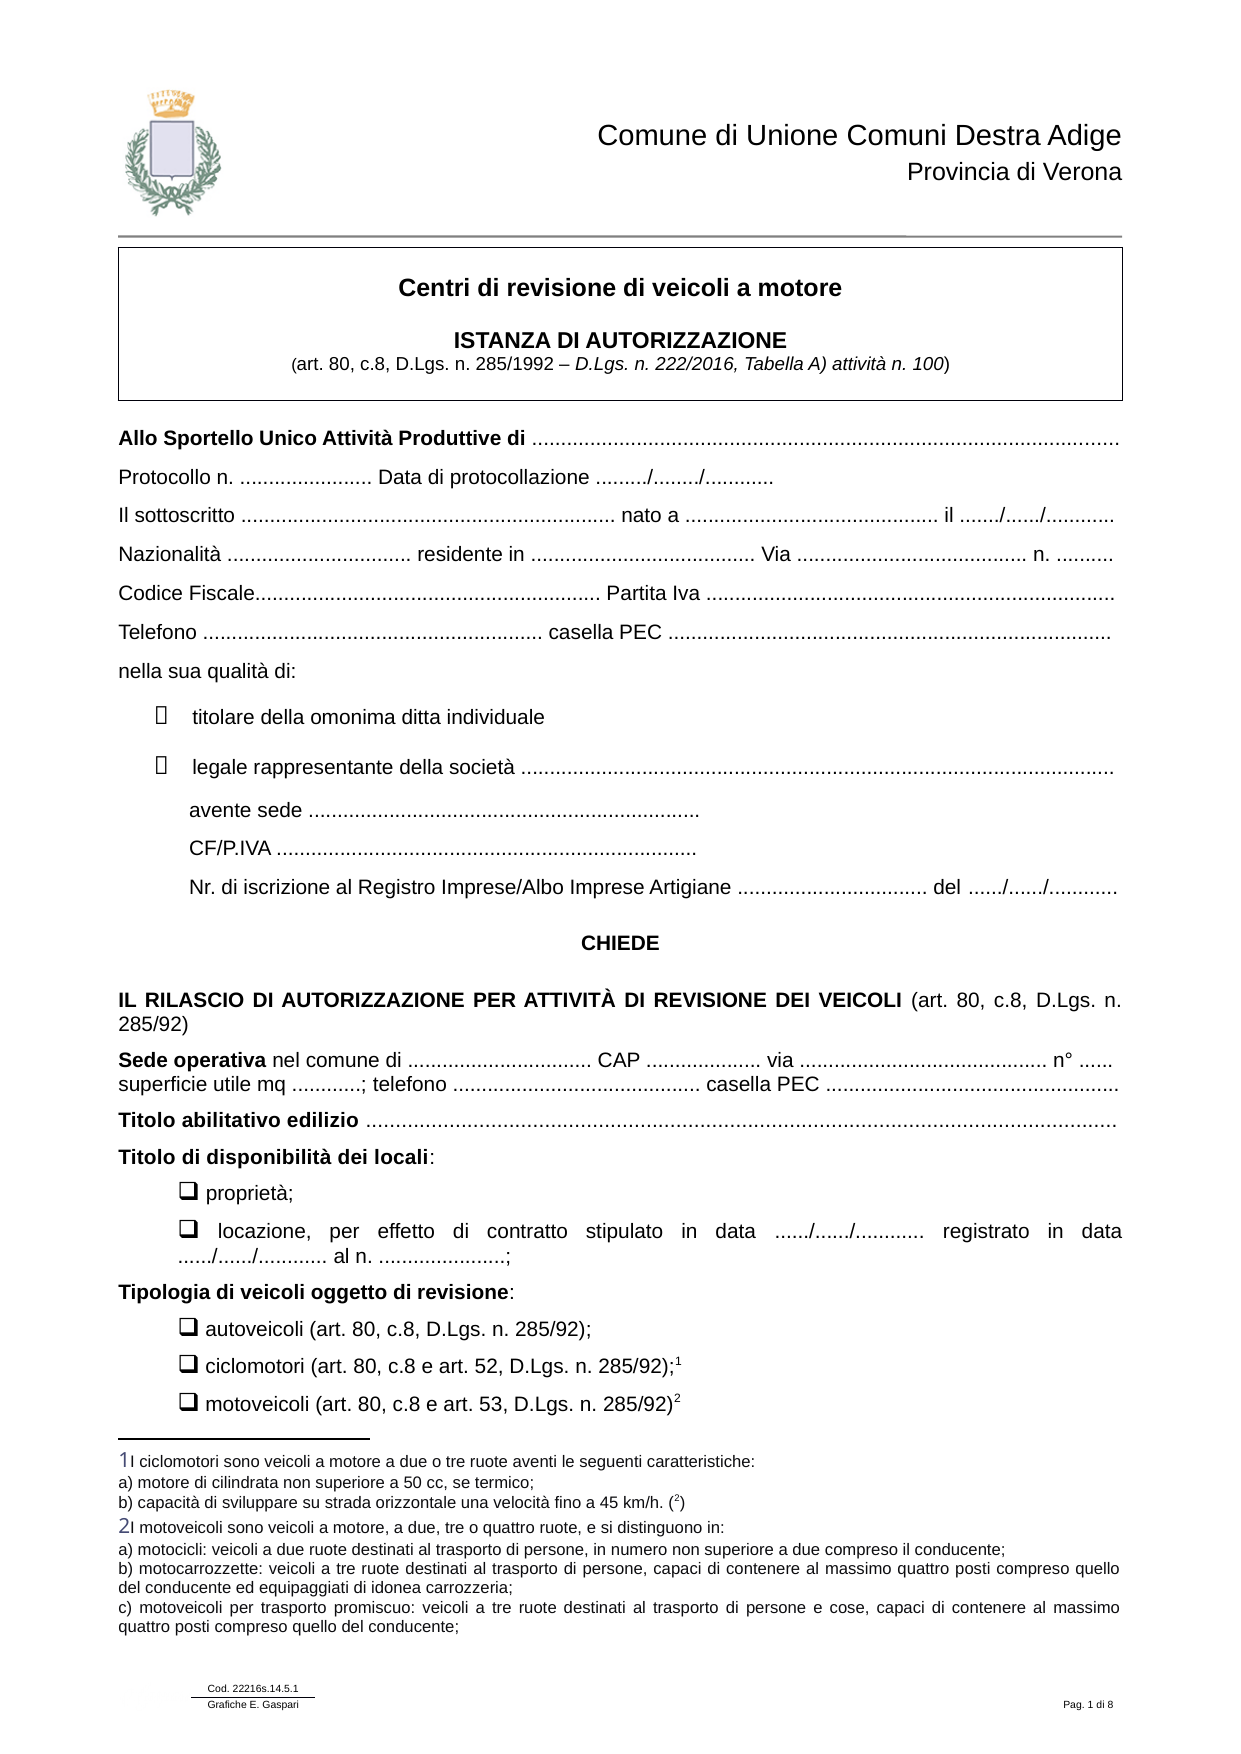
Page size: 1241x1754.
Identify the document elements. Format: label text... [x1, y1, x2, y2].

text Nazionalità ................................ residente in ....................................... Via ........................................ n. .......... [118, 542, 1122, 566]
text  titolare della omonima ditta individuale [153, 698, 1122, 732]
table_header Centri di revisione di veicoli a motore ISTANZA DI AUTORIZZAZIONE (art. 80, c.8, D.Lgs. n. 285/1992 – D.Lgs. n. 222/2016, Tabella A) attività n. 100) [119, 248, 1122, 399]
text Allo Sportello Unico Attività Produttive di [118, 426, 1122, 449]
text  autoveicoli (art. 80, c.8, D.Lgs. n. 285/92); [177, 1317, 1122, 1342]
text Telefono ........................................................... casella PEC ............................................................................. [118, 620, 1122, 644]
text CF/P.IVA ......................................................................... [189, 836, 1122, 860]
picture [122, 87, 224, 219]
text Comune di Unione Comuni Destra Adige [224, 118, 1122, 152]
text CHIEDE [118, 931, 1122, 955]
text  proprietà; [177, 1181, 1122, 1206]
text Sede operativa nel comune di ................................ CAP .................... via ........................................... n° ...... superficie utile mq ............; telefono ........................................... casella PEC ................................................... [118, 1048, 1122, 1096]
text Codice Fiscale............................................................ Partita Iva ....................................................................... [118, 581, 1122, 605]
text Provincia di Verona [224, 157, 1122, 185]
text  ciclomotori (art. 80, c.8 e art. 52, D.Lgs. n. 285/92); [177, 1354, 1122, 1379]
text Il sottoscritto ................................................................. nato a ............................................ il ......./....../............ [118, 503, 1122, 527]
text c) motoveicoli per trasporto promiscuo: veicoli a tre ruote destinati al trasporto di persone e cose, capaci di contenere al massimo quattro posti compreso quello del conducente; [118, 1597, 1122, 1636]
text I ciclomotori sono veicoli a motore a due o tre ruote aventi le seguenti caratteristiche: [118, 1445, 1122, 1473]
text  locazione, per effetto di contratto stipulato in data ....../....../............ registrato in data ....../....../............ al n. ......................; [177, 1219, 1122, 1268]
text avente sede .................................................................... [189, 797, 1122, 821]
text Titolo di disponibilità dei locali: [118, 1145, 1122, 1169]
text Nr. di iscrizione al Registro Imprese/Albo Imprese Artigiane ................................. del ....../....../............ [189, 875, 1122, 899]
text Titolo abilitativo edilizio .............................................................................................................................. [118, 1108, 1122, 1132]
text IL RILASCIO DI AUTORIZZAZIONE PER ATTIVITÀ DI REVISIONE DEI VEICOLI (art. 80, c.8, D.Lgs. n. 285/92) [118, 987, 1122, 1035]
text Protocollo n. ....................... Data di protocollazione ........./......../............ [118, 464, 1122, 488]
text I motoveicoli sono veicoli a motore, a due, tre o quattro ruote, e si distinguono in: [118, 1512, 1122, 1540]
text a) motocicli: veicoli a due ruote destinati al trasporto di persone, in numero non superiore a due compreso il conducente; [118, 1540, 1122, 1559]
text b) capacità di sviluppare su strada orizzontale una velocità fino a 45 km/h. (2) [118, 1492, 1122, 1512]
text nella sua qualità di: [118, 659, 1122, 683]
text b) motocarrozzette: veicoli a tre ruote destinati al trasporto di persone, capaci di contenere al massimo quattro posti compreso quello del conducente ed equipaggiati di idonea carrozzeria; [118, 1559, 1122, 1597]
text a) motore di cilindrata non superiore a 50 cc, se termico; [118, 1473, 1122, 1492]
text  motoveicoli (art. 80, c.8 e art. 53, D.Lgs. n. 285/92) [177, 1392, 1122, 1417]
text Tipologia di veicoli oggetto di revisione: [118, 1280, 1122, 1304]
text  legale rappresentante della società ....................................................................................................... [153, 747, 1122, 782]
